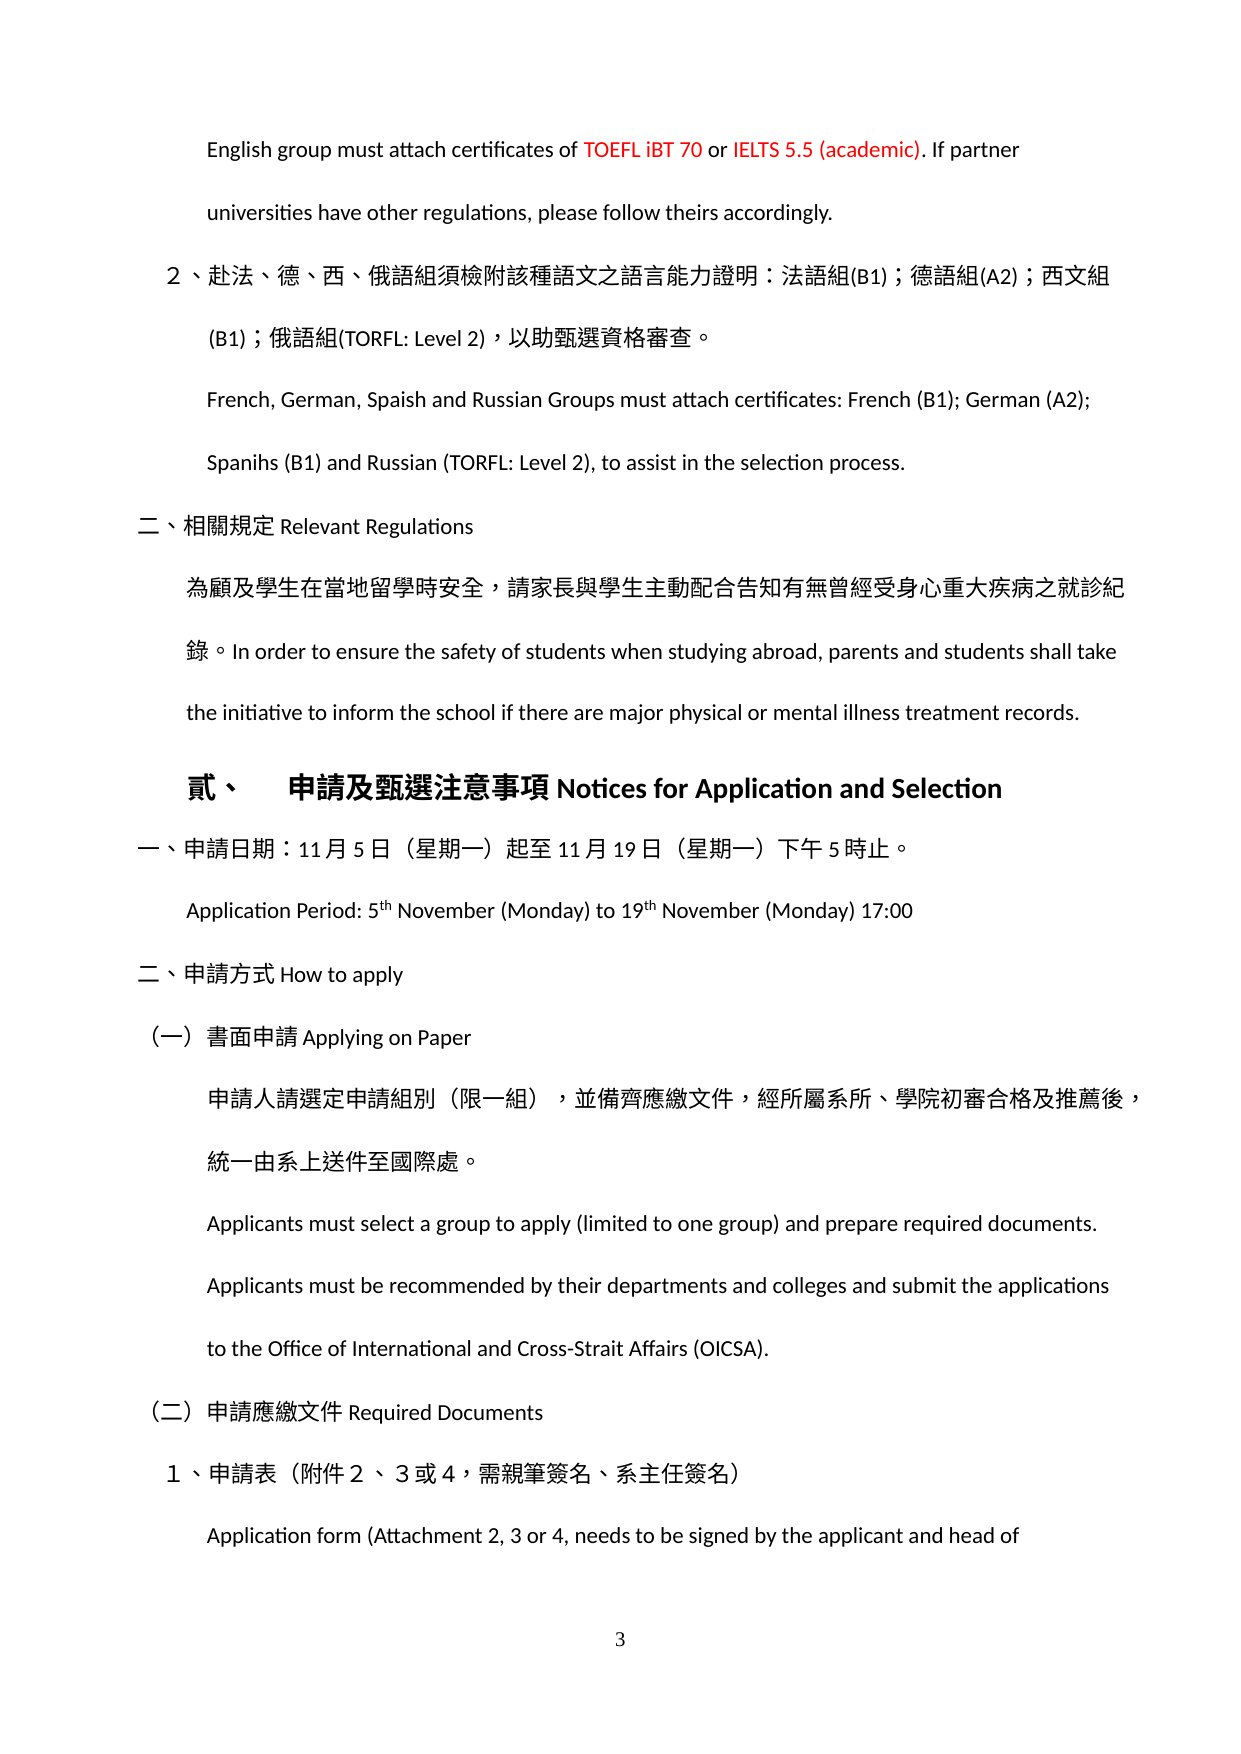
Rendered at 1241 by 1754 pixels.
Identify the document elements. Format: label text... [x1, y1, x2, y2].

text ２、赴法、德、西、俄語組須檢附該種語文之語言能力證明：法語組(B1)；德語組(A2)；西文組(B1)；俄語組(TORFL: Level 2)，以助甄選資格審查。 [162, 233, 1128, 358]
text English group must attach certificates of TOEFL iBT 70 or IELTS 5.5 (academic). If partner universities have other regulations, please follow theirs accordingly. [207, 108, 1128, 233]
list 申請及甄選注意事項 Notices for Application and Selection [187, 744, 1128, 806]
text 二、相關規定 Relevant Regulations [137, 483, 1128, 545]
text （一）書面申請Applying on Paper [137, 994, 1128, 1056]
text 為顧及學生在當地留學時安全，請家長與學生主動配合告知有無曾經受身心重大疾病之就診紀錄。In order to ensure the safety of students when studying abroad, parents and students shall take the initiative to inform the school if there are major physical or mental illness treatment records. [186, 545, 1128, 733]
text French, German, Spaish and Russian Groups must attach certificates: French (B1); German (A2); Spanihs (B1) and Russian (TORFL: Level 2), to assist in the selection process. [207, 358, 1128, 483]
text １、申請表（附件２、３或4，需親筆簽名、系主任簽名） [162, 1431, 1128, 1494]
text 二、申請方式 How to apply [137, 931, 1128, 994]
text Application form (Attachment 2, 3 or 4, needs to be signed by the applicant and head of [207, 1494, 1128, 1556]
text 申請人請選定申請組別（限一組），並備齊應繳文件，經所屬系所、學院初審合格及推薦後，統一由系上送件至國際處。 [207, 1056, 1128, 1181]
text Application Period: 5th November (Monday) to 19th November (Monday) 17:00 [186, 869, 1128, 931]
text （二）申請應繳文件Required Documents [137, 1369, 1128, 1431]
text 一、申請日期：11月5日（星期一）起至11月19日（星期一）下午5時止。 [137, 806, 1128, 869]
text Applicants must select a group to apply (limited to one group) and prepare required documents. Applicants must be recommended by their departments and colleges and submit the applications to the Office of International and Cross-Strait Affairs (OICSA). [207, 1181, 1128, 1369]
